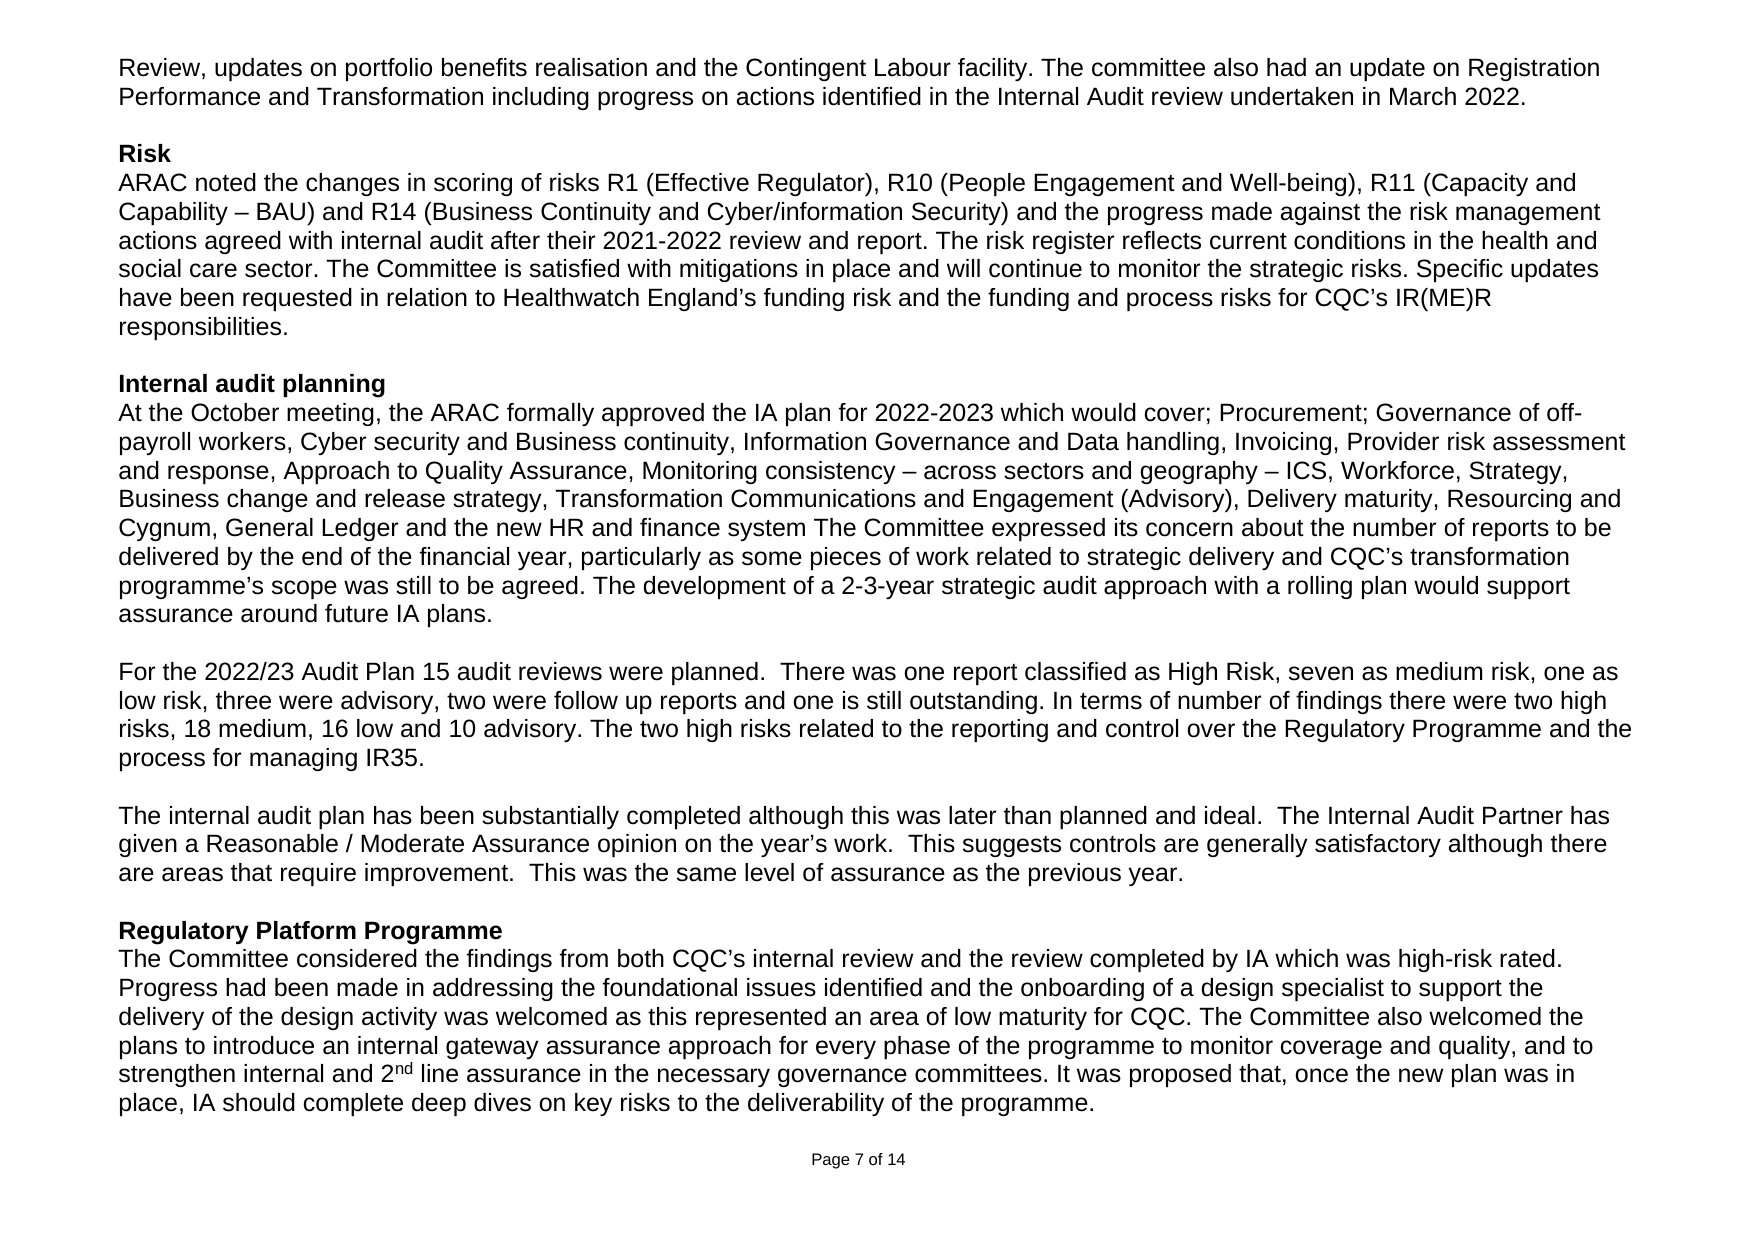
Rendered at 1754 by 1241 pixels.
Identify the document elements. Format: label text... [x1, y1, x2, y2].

text ARAC noted the changes in scoring of risks R1 (Effective Regulator), R10 (People Engagement and Well-being), R11 (Capacity and Capability – BAU) and R14 (Business Continuity and Cyber/information Security) and the progress made against the risk management actions agreed with internal audit after their 2021-2022 review and report. The risk register reflects current conditions in the health and social care sector. The Committee is satisfied with mitigations in place and will continue to monitor the strategic risks. Specific updates have been requested in relation to Healthwatch England’s funding risk and the funding and process risks for CQC’s IR(ME)R responsibilities. [118, 168, 1636, 341]
list At the October meeting, the ARAC formally approved the IA plan for 2022-2023 which would cover; Procurement; Governance of off-payroll workers, Cyber security and Business continuity, Information Governance and Data handling, Invoicing, Provider risk assessment and response, Approach to Quality Assurance, Monitoring consistency – across sectors and geography – ICS, Workforce, Strategy, Business change and release strategy, Transformation Communications and Engagement (Advisory), Delivery maturity, Resourcing and Cygnum, General Ledger and the new HR and finance system The Committee expressed its concern about the number of reports to be delivered by the end of the financial year, particularly as some pieces of work related to strategic delivery and CQC’s transformation programme’s scope was still to be agreed. The development of a 2-3-year strategic audit approach with a rolling plan would support assurance around future IA plans. [118, 398, 1636, 628]
text Internal audit planning [118, 369, 1636, 398]
text Review, updates on portfolio benefits realisation and the Contingent Labour facility. The committee also had an update on Registration Performance and Transformation including progress on actions identified in the Internal Audit review undertaken in March 2022. [118, 53, 1636, 111]
text The Committee considered the findings from both CQC’s internal review and the review completed by IA which was high-risk rated. Progress had been made in addressing the foundational issues identified and the onboarding of a design specialist to support the delivery of the design activity was welcomed as this represented an area of low maturity for CQC. The Committee also welcomed the plans to introduce an internal gateway assurance approach for every phase of the programme to monitor coverage and quality, and to strengthen internal and 2nd line assurance in the necessary governance committees. It was proposed that, once the new plan was in place, IA should complete deep dives on key risks to the deliverability of the programme. [118, 944, 1636, 1117]
list For the 2022/23 Audit Plan 15 audit reviews were planned. There was one report classified as High Risk, seven as medium risk, one as low risk, three were advisory, two were follow up reports and one is still outstanding. In terms of number of findings there were two high risks, 18 medium, 16 low and 10 advisory. The two high risks related to the reporting and control over the Regulatory Programme and the process for managing IR35. [118, 657, 1636, 772]
text The internal audit plan has been substantially completed although this was later than planned and ideal. The Internal Audit Partner has given a Reasonable / Moderate Assurance opinion on the year’s work. This suggests controls are generally satisfactory although there are areas that require improvement. This was the same level of assurance as the previous year. [118, 801, 1636, 887]
text Regulatory Platform Programme [118, 916, 1636, 944]
text Risk [118, 139, 1636, 168]
